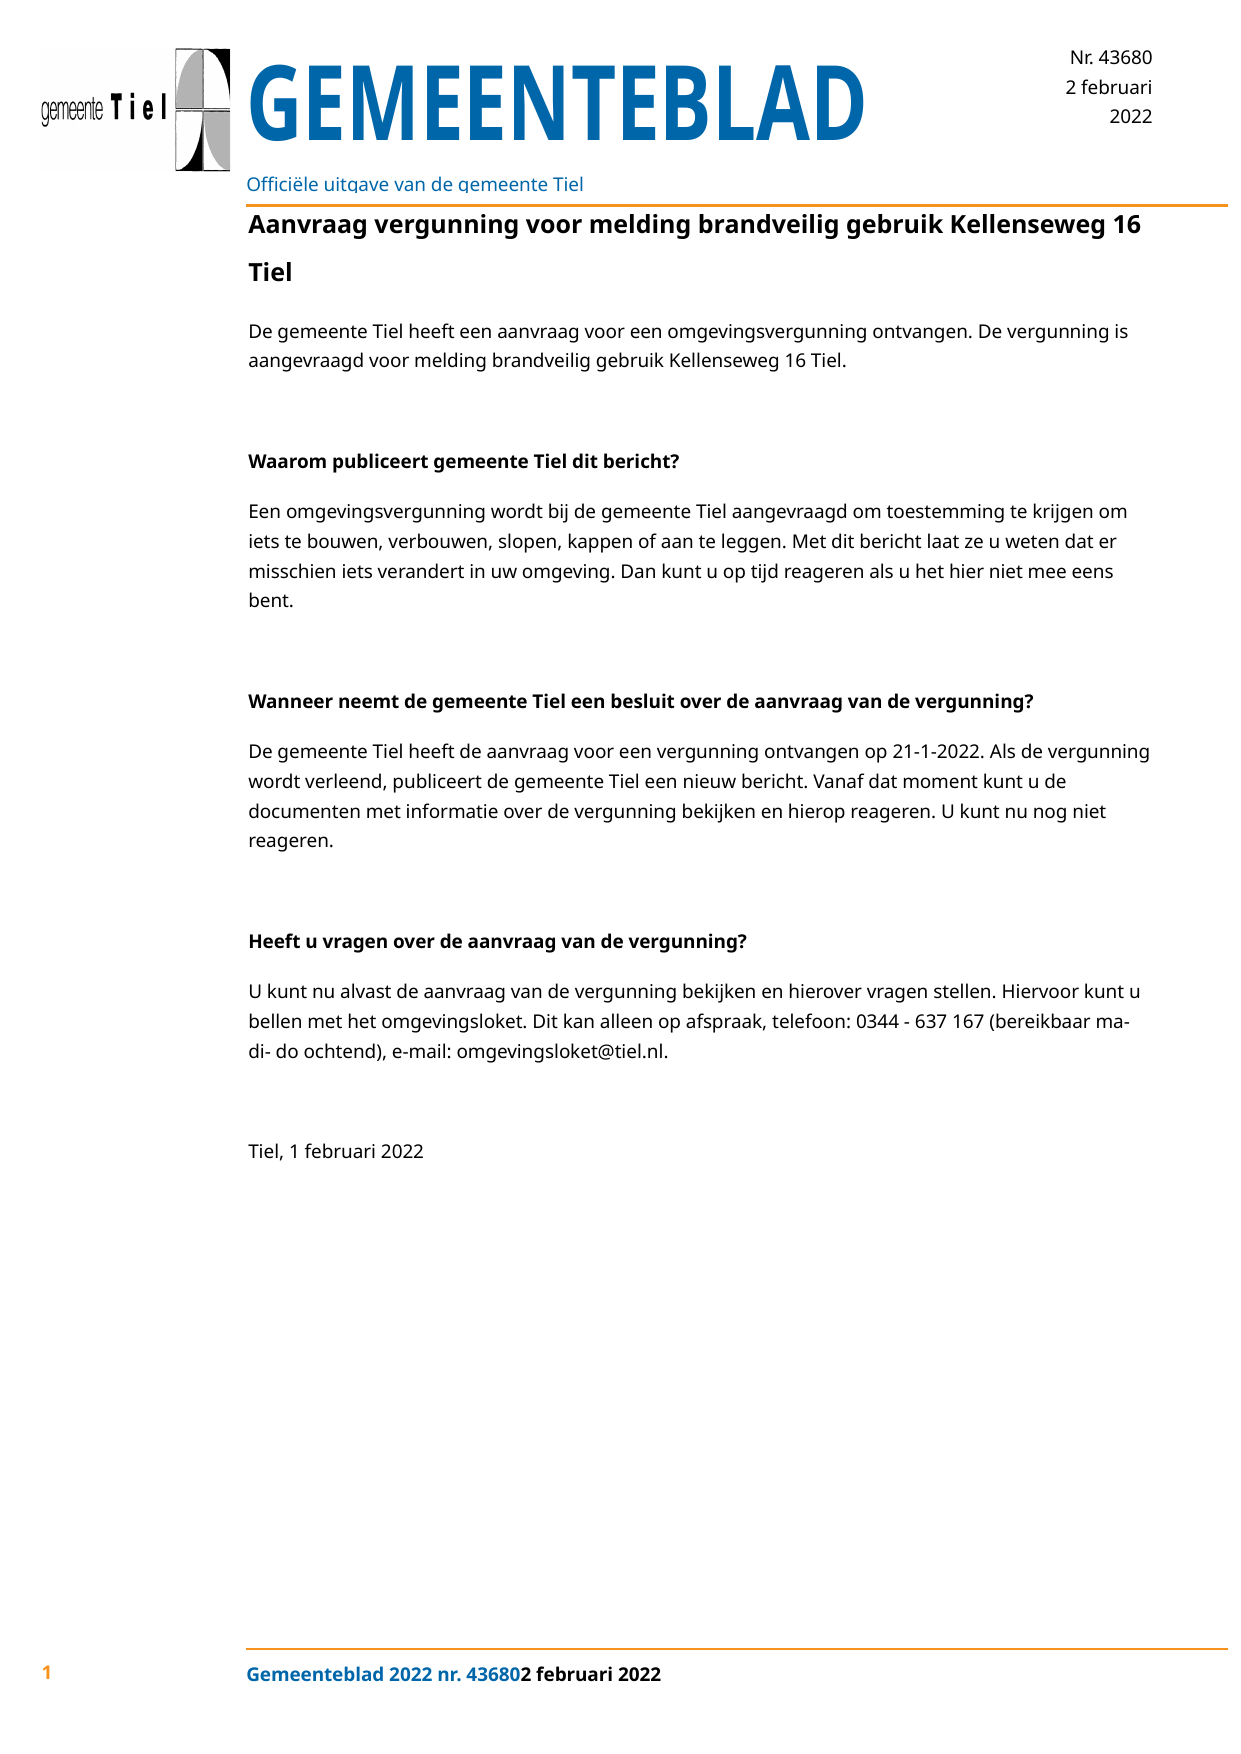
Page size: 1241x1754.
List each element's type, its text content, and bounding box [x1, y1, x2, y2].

text De gemeente Tiel heeft een aanvraag voor een omgevingsvergunning ontvangen. De vergunning is aangevraagd voor melding brandveilig gebruik Kellenseweg 16 Tiel. [248, 318, 1152, 373]
text Waarom publiceert gemeente Tiel dit bericht? [248, 448, 1152, 474]
text Tiel, 1 februari 2022 [248, 1139, 1152, 1164]
text Wanneer neemt de gemeente Tiel een besluit over de aanvraag van de vergunning? [248, 688, 1152, 714]
text Een omgevingsvergunning wordt bij de gemeente Tiel aangevraagd om toestemming te krijgen om iets te bouwen, verbouwen, slopen, kappen of aan te leggen. Met dit bericht laat ze u weten dat er misschien iets verandert in uw omgeving. Dan kunt u op tijd reageren als u het hier niet mee eens bent. [248, 499, 1152, 613]
text De gemeente Tiel heeft de aanvraag voor een vergunning ontvangen op 21-1-2022. Als de vergunning wordt verleend, publiceert de gemeente Tiel een nieuw bericht. Vanaf dat moment kunt u de documenten met informatie over de vergunning bekijken en hierop reageren. U kunt nu nog niet reageren. [248, 739, 1152, 853]
picture [41, 47, 231, 172]
text U kunt nu alvast de aanvraag van de vergunning bekijken en hierover vragen stellen. Hiervoor kunt u bellen met het omgevingsloket. Dit kan alleen op afspraak, telefoon: 0344 - 637 167 (bereikbaar ma-di- do ochtend), e-mail: omgevingsloket@tiel.nl. [248, 979, 1152, 1064]
text Heeft u vragen over de aanvraag van de vergunning? [248, 928, 1152, 954]
text Aanvraag vergunning voor melding brandveilig gebruik Kellenseweg 16 Tiel [248, 207, 1152, 288]
